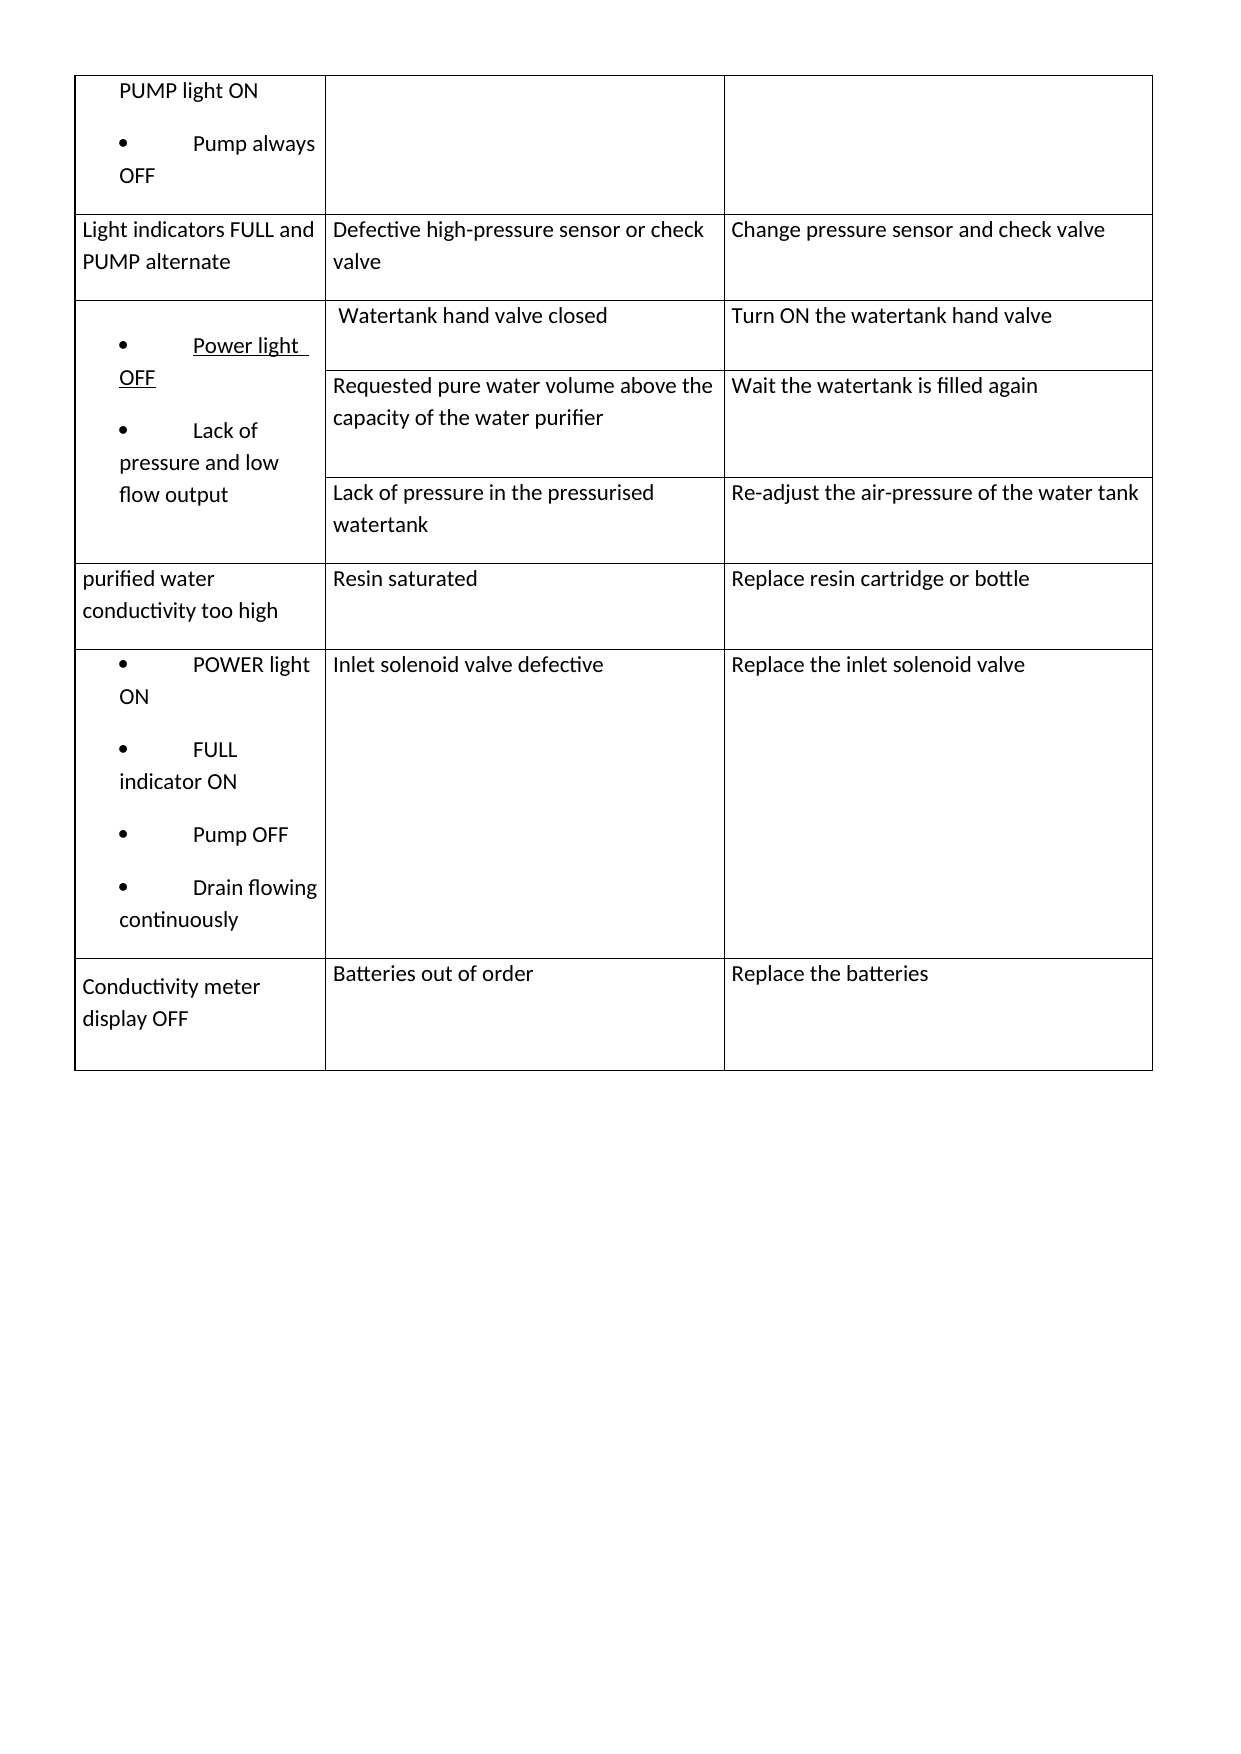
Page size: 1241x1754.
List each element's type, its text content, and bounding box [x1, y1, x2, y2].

table_cell Power light OFF Lack of pressure and low flow output [76, 301, 325, 563]
table_cell Batteries out of order [326, 959, 724, 1069]
table_cell Replace the inlet solenoid valve [725, 650, 1152, 958]
table_cell Change pressure sensor and check valve [725, 215, 1152, 300]
table_cell Requested pure water volume above the capacity of the water purifier [326, 371, 724, 477]
table_cell Defective high-pressure sensor or check valve [326, 215, 724, 300]
table_cell Replace the batteries [725, 959, 1152, 1069]
table_cell Power light ON No or low purified water production indicator PUMP light ON Pump always OFF [76, 76, 325, 214]
table_cell purified water conductivity too high [76, 564, 325, 649]
table_cell Turn ON the watertank hand valve [725, 301, 1152, 370]
table_cell Replace resin cartridge or bottle [725, 564, 1152, 649]
table_cell [326, 76, 724, 214]
table_cell Resin saturated [326, 564, 724, 649]
table_cell [725, 76, 1152, 214]
table_cell Inlet solenoid valve defective [326, 650, 724, 958]
table_cell Watertank hand valve closed [326, 301, 724, 370]
table_cell Re-adjust the air-pressure of the water tank [725, 478, 1152, 563]
table_cell Wait the watertank is filled again [725, 371, 1152, 477]
table_cell Lack of pressure in the pressurised watertank [326, 478, 724, 563]
table_cell Light indicators FULL and PUMP alternate [76, 215, 325, 300]
table_cell Conductivity meter display OFF [76, 959, 325, 1069]
table_cell POWER light ON FULL indicator ON Pump OFF Drain flowing continuously [76, 650, 325, 958]
